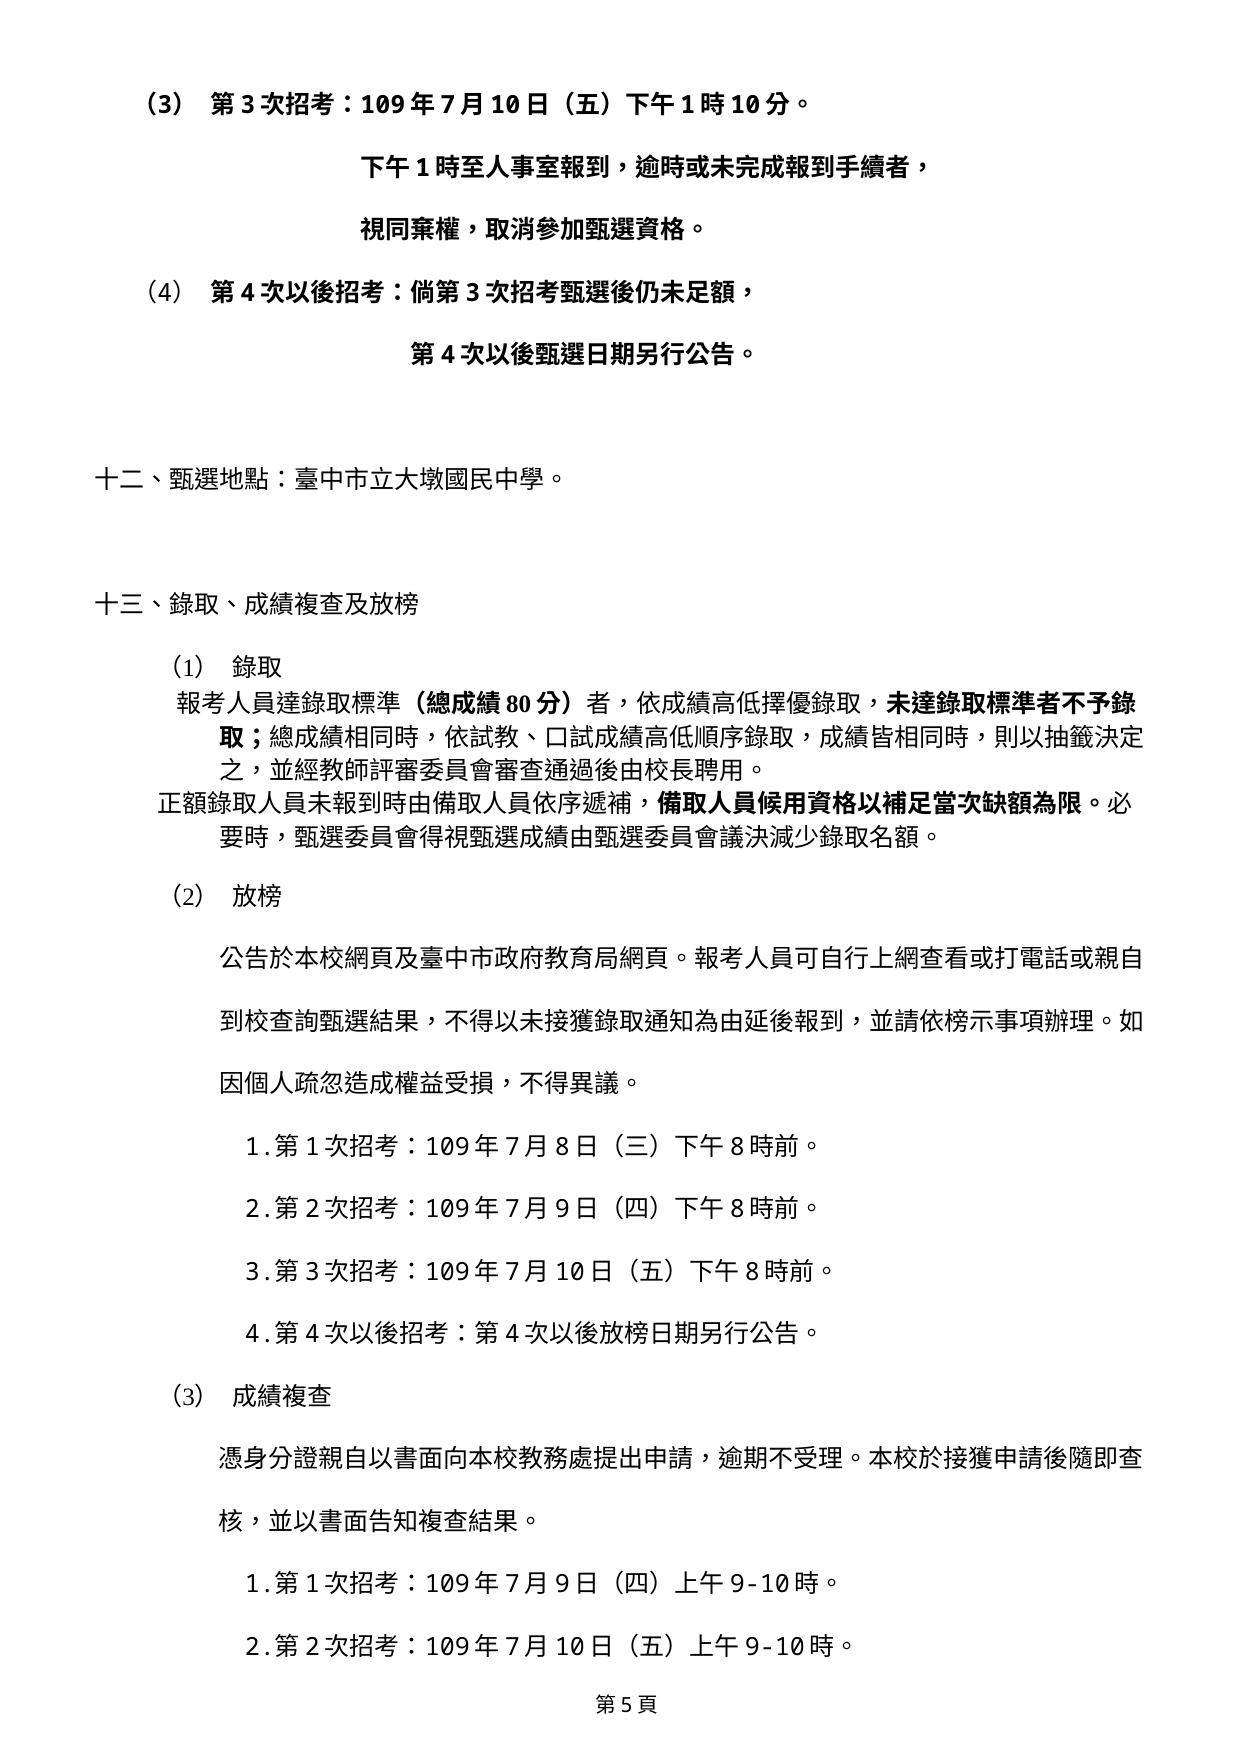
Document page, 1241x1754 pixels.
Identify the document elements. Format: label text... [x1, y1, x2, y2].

text 2.第2次招考：109年7月10日（五）上午9-10時。 [94, 1603, 1146, 1665]
text 視同棄權，取消參加甄選資格。 [210, 186, 1146, 249]
list 錄取 [157, 624, 1146, 686]
list 成績複查 [157, 1353, 1146, 1415]
text 報考人員達錄取標準（總成績80分）者，依成績高低擇優錄取，未達錄取標準者不予錄取；總成績相同時，依試教、口試成績高低順序錄取，成績皆相同時，則以抽籤決定之，並經教師評審委員會審查通過後由校長聘用。 [132, 686, 1146, 786]
list 第4次以後招考：倘第3次招考甄選後仍未足額， [132, 249, 1146, 311]
text 十三、錄取、成績複查及放榜 [94, 561, 1146, 624]
list 第3次招考：109年7月10日（五）下午1時10分。 [132, 61, 1146, 124]
text 正額錄取人員未報到時由備取人員依序遞補，備取人員候用資格以補足當次缺額為限。必要時，甄選委員會得視甄選成績由甄選委員會議決減少錄取名額。 [94, 786, 1146, 853]
list 放榜 [157, 853, 1146, 915]
text 十二、甄選地點：臺中市立大墩國民中學。 [94, 436, 1146, 499]
text 3.第3次招考：109年7月10日（五）下午8時前。 [94, 1228, 1146, 1290]
text 2.第2次招考：109年7月9日（四）下午8時前。 [94, 1165, 1146, 1228]
text 第4次以後甄選日期另行公告。 [210, 311, 1146, 374]
text 1.第1次招考：109年7月9日（四）上午9-10時。 [94, 1540, 1146, 1603]
text 公告於本校網頁及臺中市政府教育局網頁。報考人員可自行上網查看或打電話或親自到校查詢甄選結果，不得以未接獲錄取通知為由延後報到，並請依榜示事項辦理。如因個人疏忽造成權益受損，不得異議。 [219, 915, 1146, 1103]
text 4.第4次以後招考：第4次以後放榜日期另行公告。 [94, 1290, 1146, 1353]
text 憑身分證親自以書面向本校教務處提出申請，逾期不受理。本校於接獲申請後隨即查核，並以書面告知複查結果。 [218, 1415, 1146, 1540]
text 1.第1次招考：109年7月8日（三）下午8時前。 [94, 1103, 1146, 1165]
text 下午1時至人事室報到，逾時或未完成報到手續者， [210, 124, 1146, 186]
